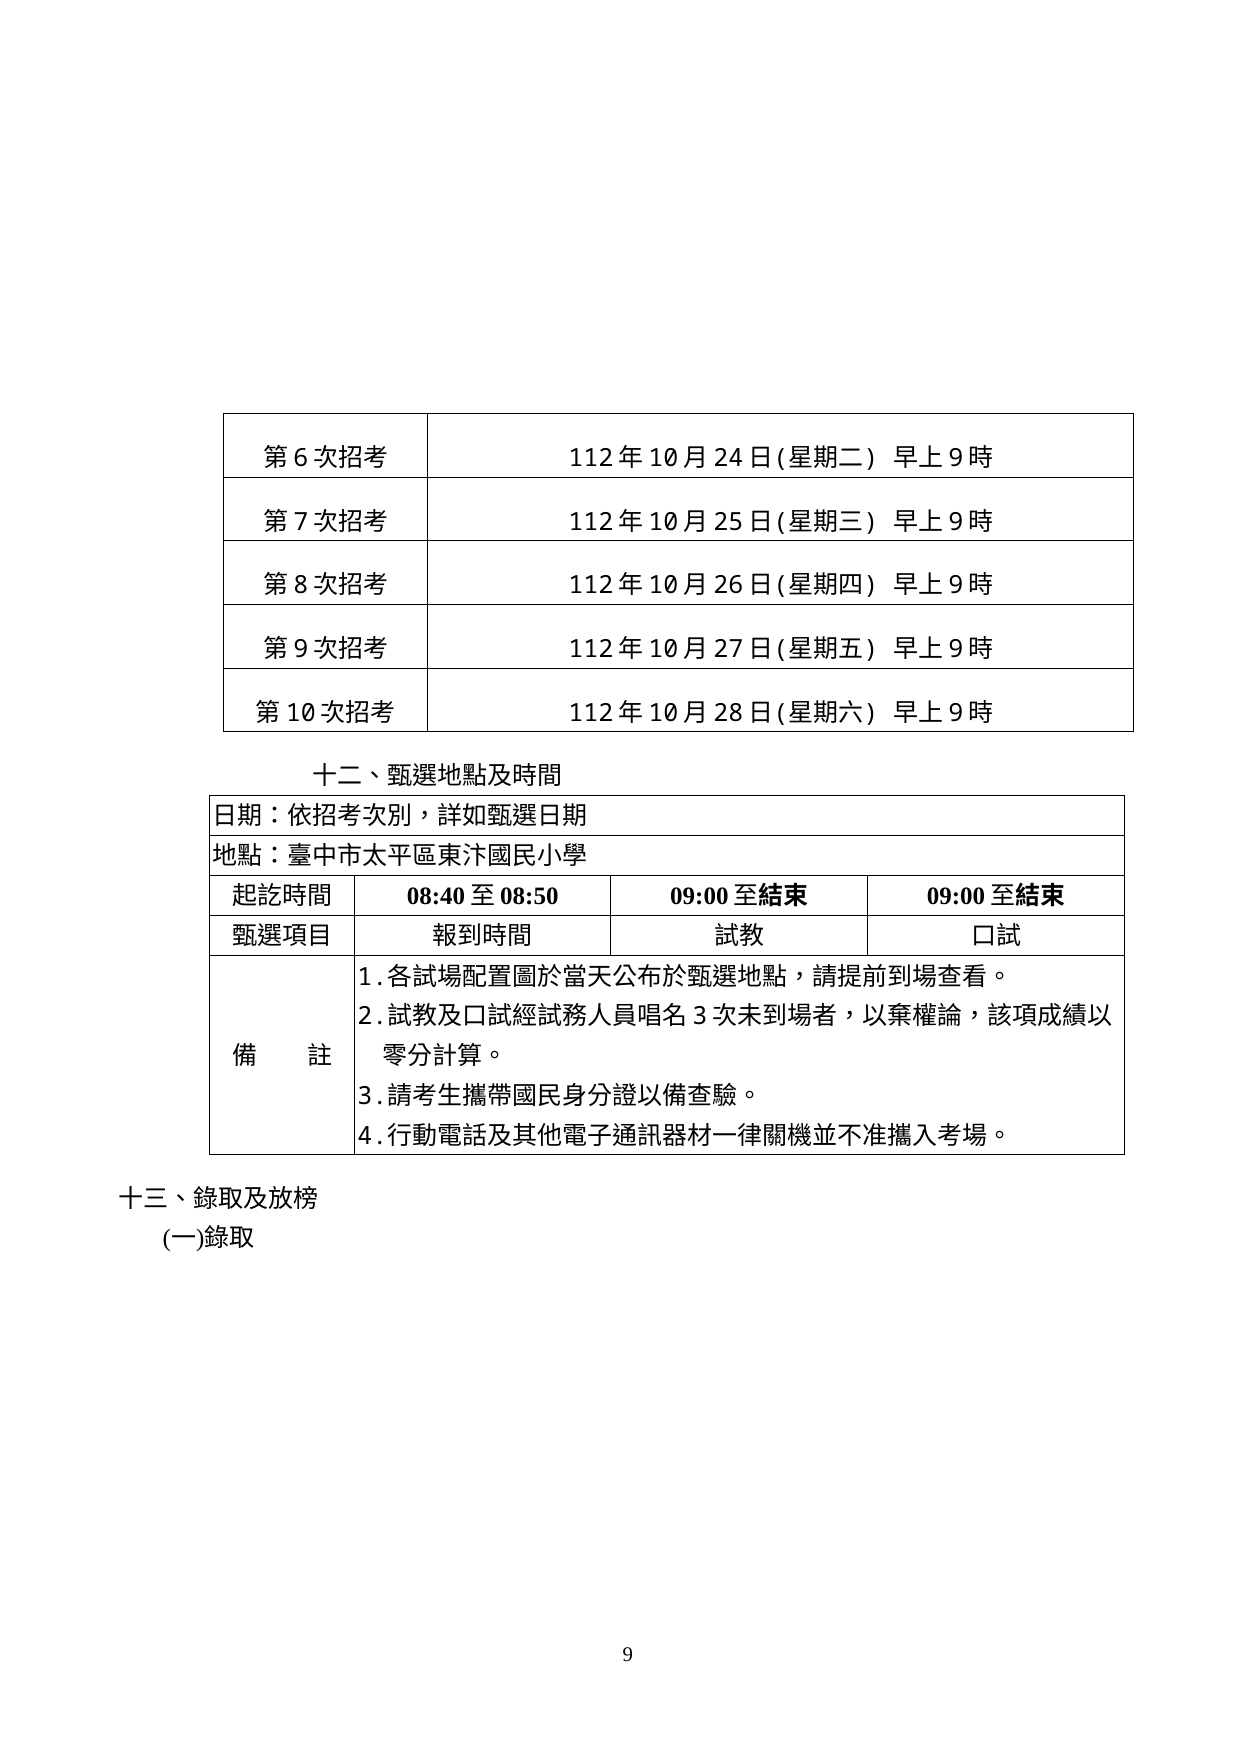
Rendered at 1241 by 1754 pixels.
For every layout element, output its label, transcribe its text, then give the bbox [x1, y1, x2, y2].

table_header 日期：依招考次別，詳如甄選日期 [210, 796, 1124, 834]
table_cell 地點：臺中市太平區東汴國民小學 [210, 836, 1124, 875]
table_cell 09:00至結束 [611, 876, 867, 915]
table_cell 1.各試場配置圖於當天公布於甄選地點，請提前到場查看。 2.試教及口試經試務人員唱名3次未到場者，以棄權論，該項成績以零分計算。 3.請考生攜帶國民身分證以備查驗。 4.行動電話及其他電子通訊器材一律關機並不准攜入考場。 [355, 956, 1124, 1154]
table_cell 112年10月27日(星期五) 早上9時 [428, 605, 1133, 667]
table_cell 112年10月25日(星期三) 早上9時 [428, 478, 1133, 540]
table_cell 報到時間 [355, 916, 610, 955]
table_cell 08:40至08:50 [355, 876, 610, 915]
table_cell 112年10月26日(星期四) 早上9時 [428, 541, 1133, 604]
table_cell 第10次招考 [224, 669, 427, 731]
text (一)錄取 [162, 1218, 1137, 1254]
table_cell 112年10月24日(星期二) 早上9時 [428, 414, 1133, 477]
table_cell 09:00至結束 [868, 876, 1124, 915]
table_cell 112年10月28日(星期六) 早上9時 [428, 669, 1133, 731]
text 十三、錄取及放榜 [118, 1155, 1137, 1218]
table_cell 第6次招考 [224, 414, 427, 477]
table_cell 第8次招考 [224, 541, 427, 604]
table_cell 第7次招考 [224, 478, 427, 540]
text 十二、甄選地點及時間 [313, 732, 1137, 794]
table_cell 備 註 [210, 956, 354, 1154]
table_cell 甄選項目 [210, 916, 354, 955]
table_cell 第9次招考 [224, 605, 427, 667]
table_cell 口試 [868, 916, 1124, 955]
table_cell 試教 [611, 916, 867, 955]
table_cell 起訖時間 [210, 876, 354, 915]
